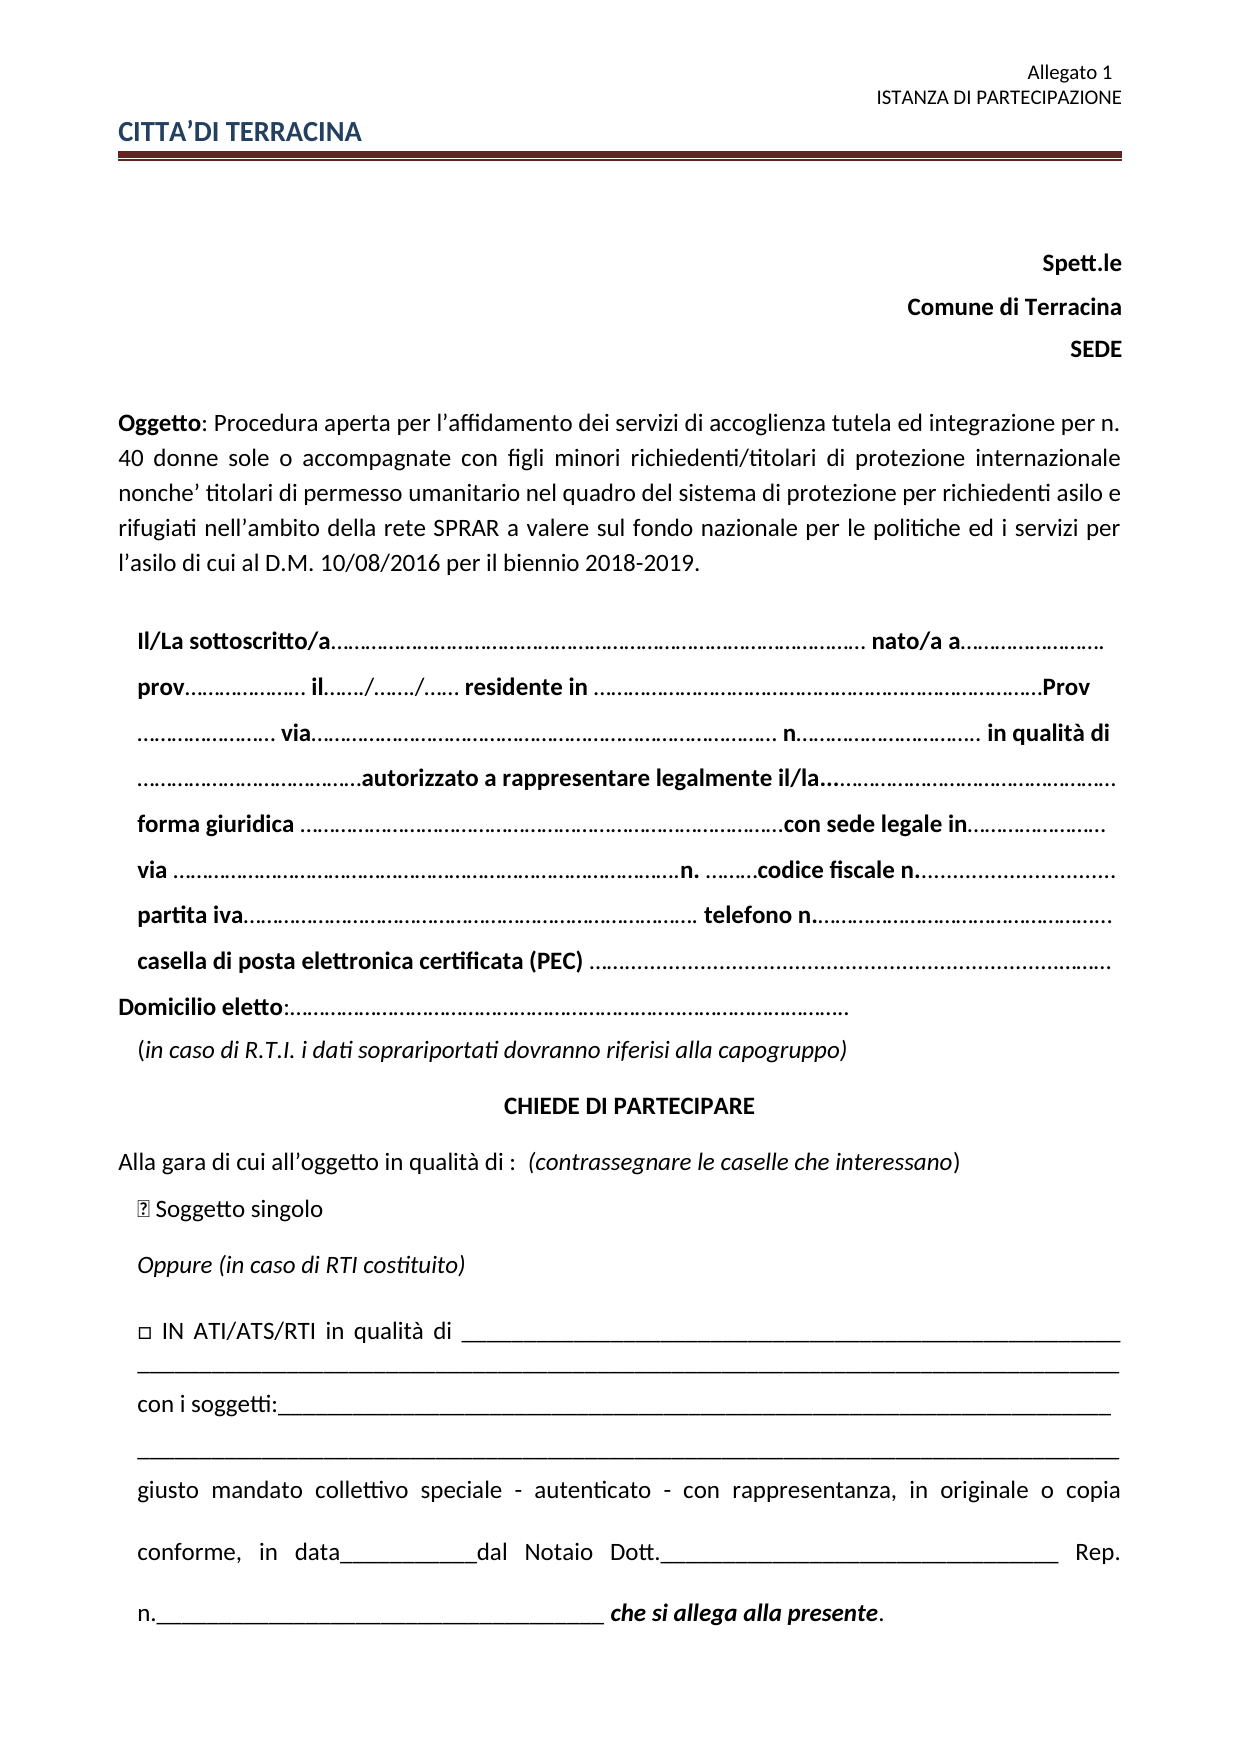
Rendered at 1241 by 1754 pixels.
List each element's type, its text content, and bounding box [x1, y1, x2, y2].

text (in caso di R.T.I. i dati soprariportati dovranno riferisi alla capogruppo) [137, 1034, 1122, 1064]
text forma giuridica …………………………………………………………………………con sede legale in…………………… via …………………………………………………………………………….n. ………codice fiscale n................................ [137, 808, 1122, 884]
text Domicilio eletto:…………………………………………………………..……………………….. [118, 991, 1122, 1022]
text Oppure (in caso di RTI costituito) [137, 1250, 1122, 1280]
text partita iva……………………………………………………………………. telefono n.…………………………………………... [137, 899, 1122, 930]
text Spett.le [118, 248, 1122, 278]
text CITTA’DI TERRACINA [118, 113, 1122, 151]
text _______________________________________________________________________________ [137, 1432, 1122, 1462]
text con i soggetti:___________________________________________________________________ [137, 1389, 1122, 1419]
text casella di posta elettronica certificata (PEC) …….....................................................................……… [137, 945, 1122, 976]
text giusto mandato collettivo speciale - autenticato - con rappresentanza, in originale o copia conforme, in data___________dal Notaio Dott.________________________________ Rep. n.____________________________________ che si allega alla presente. [137, 1475, 1122, 1627]
text SEDE [118, 334, 1122, 364]
text Oggetto: Procedura aperta per l’affidamento dei servizi di accoglienza tutela ed integrazione per n. 40 donne sole o accompagnate con figli minori richiedenti/titolari di protezione internazionale nonche’ titolari di permesso umanitario nel quadro del sistema di protezione per richiedenti asilo e rifugiati nell’ambito della rete SPRAR a valere sul fondo nazionale per le politiche ed i servizi per l’asilo di cui al D.M. 10/08/2016 per il biennio 2018-2019. [118, 407, 1122, 578]
text CHIEDE DI PARTECIPARE [137, 1090, 1122, 1121]
text Alla gara di cui all’oggetto in qualità di : (contrassegnare le caselle che interessano) [118, 1146, 1122, 1177]
text □ IN ATI/ATS/RTI in qualità di _____________________________________________________ _______________________________________________________________________________ [137, 1315, 1122, 1376]
text Comune di Terracina [118, 291, 1122, 321]
text  Soggetto singolo [137, 1194, 1053, 1224]
text Il/La sottoscritto/a………………………………………………………………………………… nato/a a……………………. prov………………… il……./……./…… residente in ……………………………………………………………………Prov …………………… via……………………………………………………………………… n………………………….. in qualità di …………………………………autorizzato a rappresentare legalmente il/la...………………………………………… [137, 625, 1122, 793]
